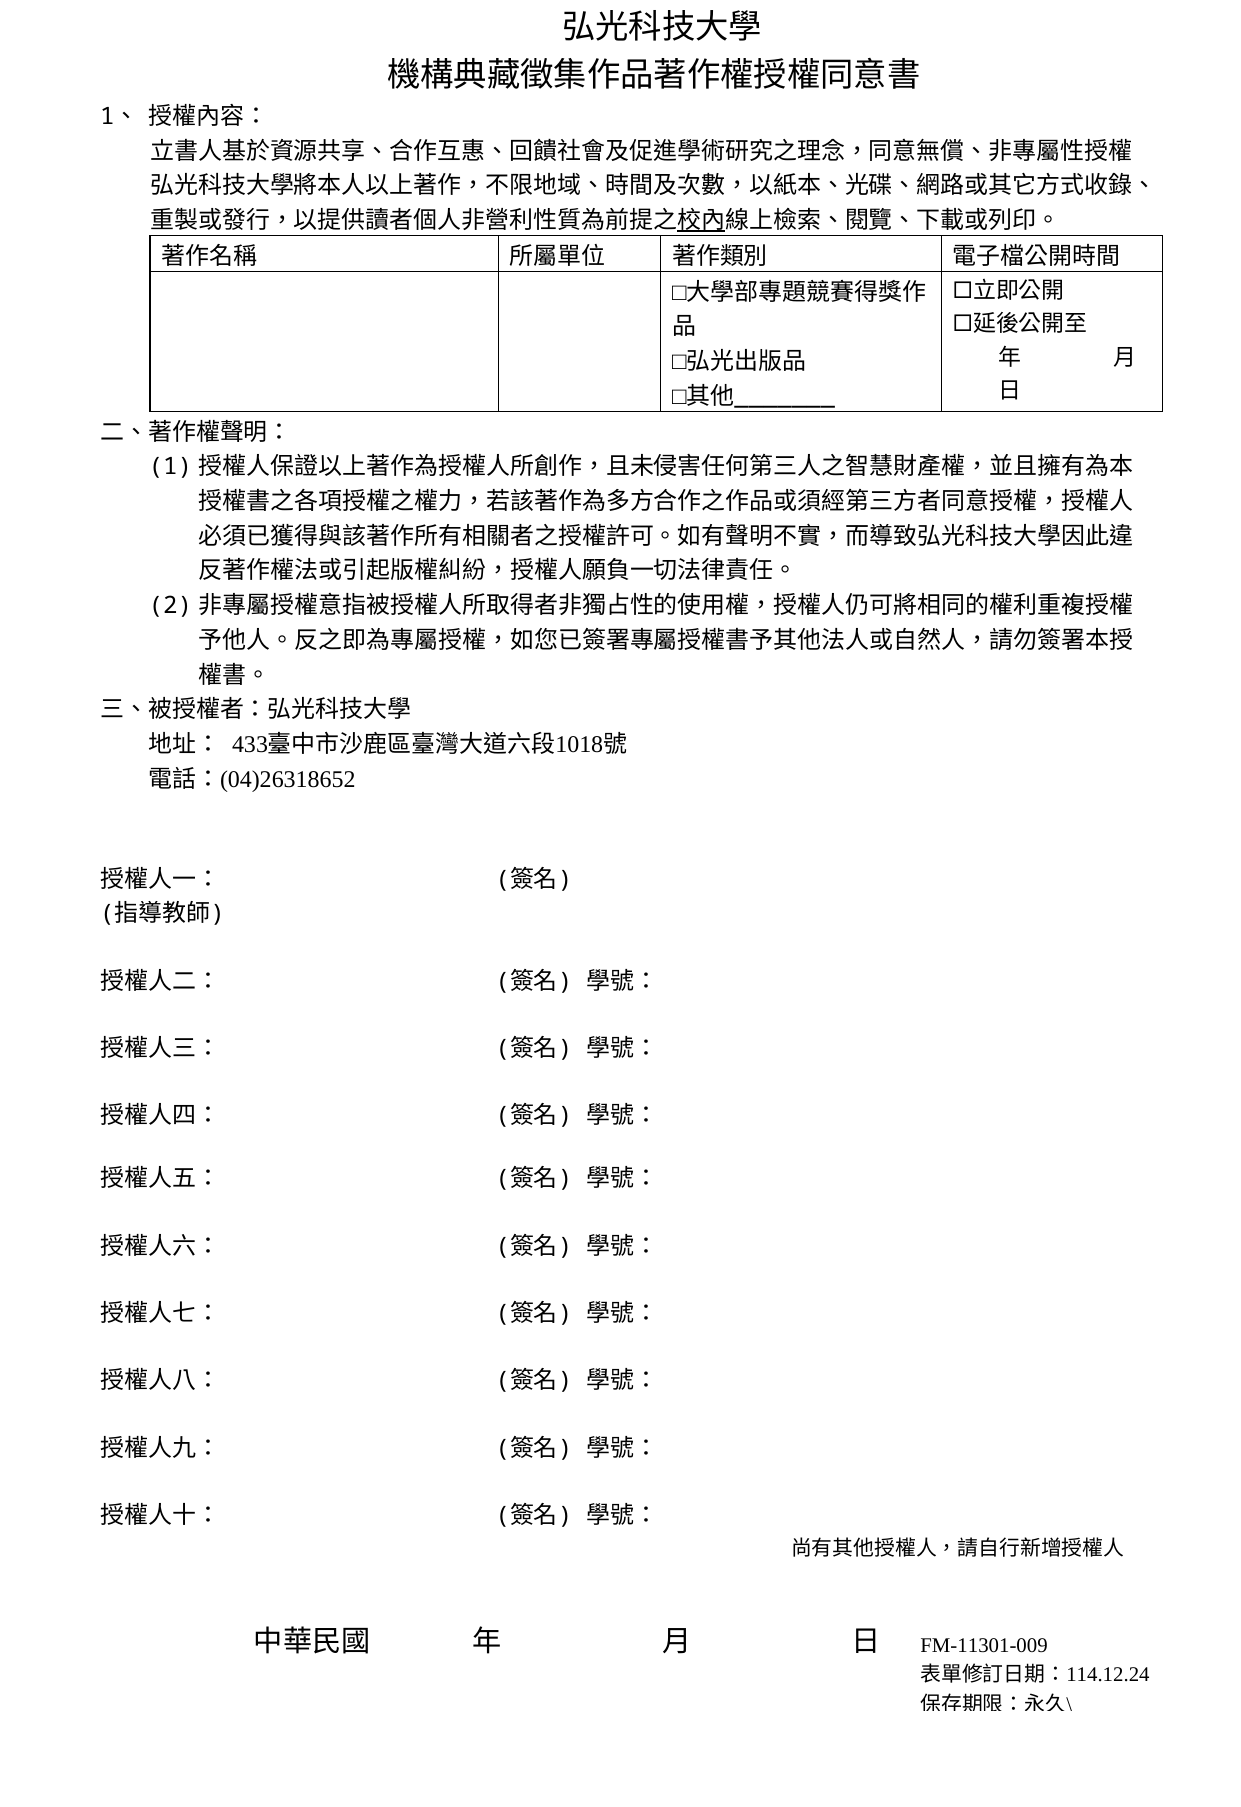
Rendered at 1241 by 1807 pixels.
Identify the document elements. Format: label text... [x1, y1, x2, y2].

text 授權人六： (簽名) 學號： [100, 1226, 1134, 1261]
text 中華民國 年 月 日 [100, 1618, 1034, 1660]
text 授權人一： (簽名) [100, 859, 1134, 894]
text 授權人二： (簽名) 學號： [100, 961, 1134, 996]
text 尚有其他授權人，請自行新增授權人 [100, 1531, 1134, 1561]
table_cell [499, 272, 660, 411]
list 非專屬授權意指被授權人所取得者非獨占性的使用權，授權人仍可將相同的權利重複授權予他人。反之即為專屬授權，如您已簽署專屬授權書予其他法人或自然人，請勿簽署本授權書。 [148, 586, 1134, 690]
table_cell 立即公開 延後公開至 年 月 日 [942, 272, 1162, 411]
text 弘光科技大學 [189, 0, 1134, 48]
text 授權人三： (簽名) 學號： [100, 1029, 1134, 1063]
text 二、著作權聲明： [100, 412, 1134, 447]
list 授權內容： [100, 96, 1134, 131]
text FM-11301-009 表單修訂日期：114.12.24 保存期限：永久\ [920, 1632, 1165, 1711]
text 授權人九： (簽名) 學號： [100, 1428, 1134, 1463]
text 授權人四： (簽名) 學號： [100, 1096, 1134, 1131]
table_header 著作名稱 [151, 236, 498, 271]
table_cell □大學部專題競賽得獎作品 □弘光出版品 □其他_______ [661, 272, 941, 411]
table_header 著作類別 [661, 236, 941, 271]
table_header 電子檔公開時間 [942, 236, 1162, 271]
text 授權人十： (簽名) 學號： [100, 1496, 1134, 1531]
text (指導教師) [100, 894, 694, 929]
text 三、被授權者：弘光科技大學 [100, 690, 1134, 724]
list 授權人保證以上著作為授權人所創作，且未侵害任何第三人之智慧財產權，並且擁有為本授權書之各項授權之權力，若該著作為多方合作之作品或須經第三方者同意授權，授權人必須已獲得與該著作所有相關者之授權許可。如有聲明不實，而導致弘光科技大學因此違反著作權法或引起版權糾紛，授權人願負一切法律責任。 [148, 447, 1134, 586]
text 授權人五： (簽名) 學號： [100, 1159, 1134, 1194]
table_cell [151, 272, 498, 411]
text 地址： 433臺中市沙鹿區臺灣大道六段1018號 [100, 724, 1134, 759]
table_header 所屬單位 [499, 236, 660, 271]
text 立書人基於資源共享、合作互惠、回饋社會及促進學術研究之理念，同意無償、非專屬性授權弘光科技大學將本人以上著作，不限地域、時間及次數，以紙本、光碟、網路或其它方式收錄、重製或發行，以提供讀者個人非營利性質為前提之校內線上檢索、閱覽、下載或列印。 [150, 131, 1134, 235]
text 授權人八： (簽名) 學號： [100, 1361, 1134, 1396]
text 授權人七： (簽名) 學號： [100, 1294, 1134, 1328]
text 機構典藏徵集作品著作權授權同意書 [189, 48, 1134, 96]
text 電話：(04)26318652 [100, 759, 1134, 794]
